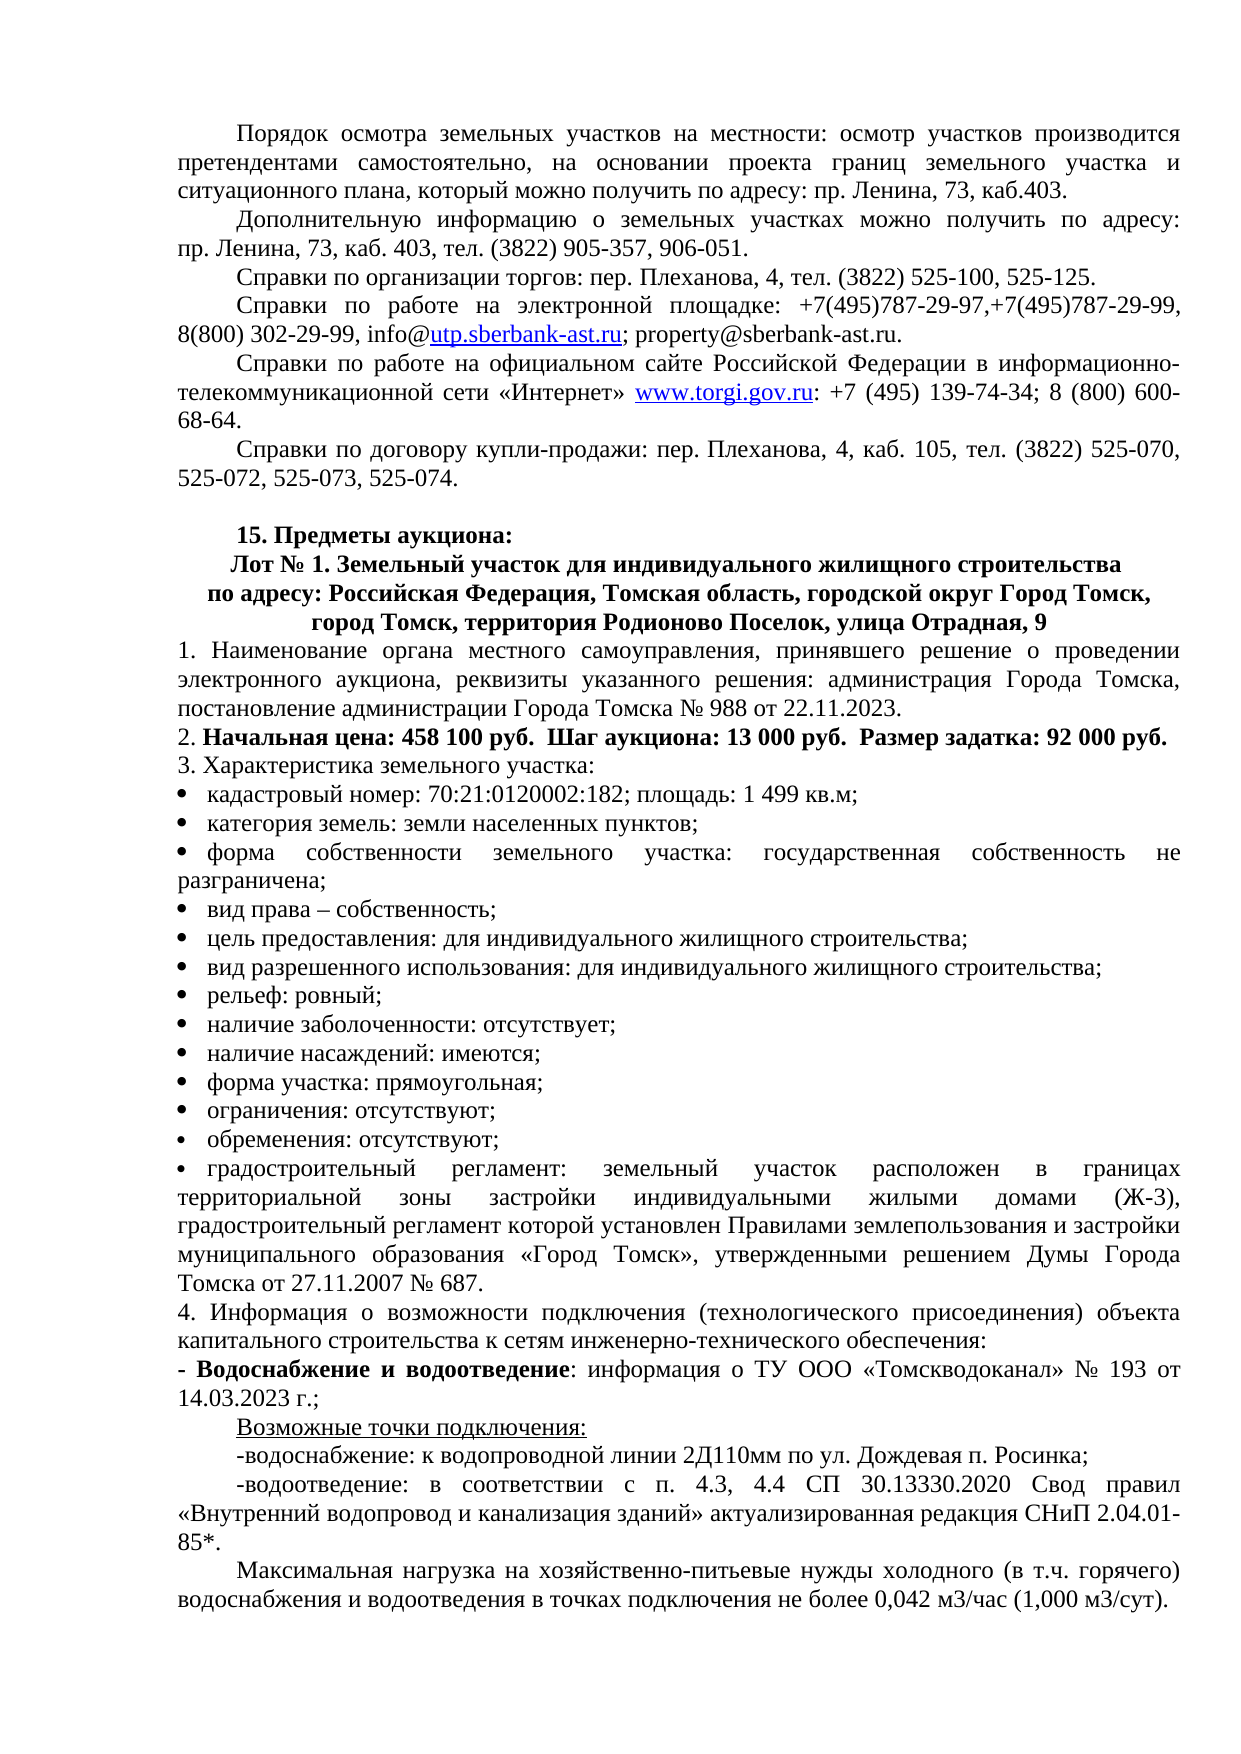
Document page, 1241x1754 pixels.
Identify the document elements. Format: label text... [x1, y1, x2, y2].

list вид разрешенного использования: для индивидуального жилищного строительства; [177, 952, 1181, 981]
text 4. Информация о возможности подключения (технологического присоединения) объекта капитального строительства к сетям инженерно-технического обеспечения: [177, 1297, 1181, 1354]
list категория земель: земли населенных пунктов; [177, 808, 1181, 837]
list вид права – собственность; [177, 894, 1181, 923]
text Лот № 1. Земельный участок для индивидуального жилищного строительства [177, 549, 1181, 578]
text - Водоснабжение и водоотведение: информация о ТУ ООО «Томскводоканал» № 193 от 14.03.2023 г.; [177, 1354, 1181, 1412]
text по адресу: Российская Федерация, Томская область, городской округ Город Томск, город Томск, территория Родионово Поселок, улица Отрадная, 9 [177, 578, 1181, 636]
list градостроительный регламент: земельный участок расположен в границах территориальной зоны застройки индивидуальными жилыми домами (Ж-3), градостроительный регламент которой установлен Правилами землепользования и застройки муниципального образования «Город Томск», утвержденными решением Думы Города Томска от 27.11.2007 № 687. [177, 1153, 1181, 1297]
text Возможные точки подключения: [177, 1412, 1181, 1441]
text 2. Начальная цена: 458 100 руб. Шаг аукциона: 13 000 руб. Размер задатка: 92 000 руб. [177, 722, 1181, 751]
list наличие заболоченности: отсутствует; [177, 1009, 1181, 1038]
text Справки по организации торгов: пер. Плеханова, 4, тел. (3822) 525-100, 525-125. [177, 262, 1181, 291]
text Максимальная нагрузка на хозяйственно-питьевые нужды холодного (в т.ч. горячего) водоснабжения и водоотведения в точках подключения не более 0,042 м3/час (1,000 м3/сут). [177, 1556, 1181, 1613]
list ограничения: отсутствуют; [177, 1096, 1181, 1124]
text Справки по договору купли-продажи: пер. Плеханова, 4, каб. 105, тел. (3822) 525-070, 525-072, 525-073, 525-074. [177, 434, 1181, 492]
list кадастровый номер: 70:21:0120002:182; площадь: 1 499 кв.м; [177, 779, 1181, 808]
text Дополнительную информацию о земельных участках можно получить по адресу: пр. Ленина, 73, каб. 403, тел. (3822) 905-357, 906-051. [177, 204, 1181, 262]
text 15. Предметы аукциона: [177, 521, 1181, 549]
text -водоотведение: в соответствии с п. 4.3, 4.4 СП 30.13330.2020 Свод правил «Внутренний водопровод и канализация зданий» актуализированная редакция СНиП 2.04.01-85*. [177, 1469, 1181, 1556]
text 3. Характеристика земельного участка: [177, 751, 1181, 779]
text 1. Наименование органа местного самоуправления, принявшего решение о проведении электронного аукциона, реквизиты указанного решения: администрация Города Томска, постановление администрации Города Томска № 988 от 22.11.2023. [177, 636, 1181, 722]
list рельеф: ровный; [177, 981, 1181, 1009]
text -водоснабжение: к водопроводной линии 2Д110мм по ул. Дождевая п. Росинка; [177, 1441, 1181, 1469]
list форма собственности земельного участка: государственная собственность не разграничена; [177, 837, 1181, 894]
list цель предоставления: для индивидуального жилищного строительства; [177, 923, 1181, 952]
text Порядок осмотра земельных участков на местности: осмотр участков производится претендентами самостоятельно, на основании проекта границ земельного участка и ситуационного плана, который можно получить по адресу: пр. Ленина, 73, каб.403. [177, 118, 1181, 204]
list форма участка: прямоугольная; [177, 1067, 1181, 1096]
text Справки по работе на электронной площадке: +7(495)787-29-97,+7(495)787-29-99, 8(800) 302-29-99, info@utp.sberbank-ast.ru; property@sberbank-ast.ru. [177, 291, 1181, 348]
text Справки по работе на официальном сайте Российской Федерации в информационно-телекоммуникационной сети «Интернет» www.torgi.gov.ru: +7 (495) 139-74-34; 8 (800) 600-68-64. [177, 348, 1181, 434]
list наличие насаждений: имеются; [177, 1038, 1181, 1067]
list обременения: отсутствуют; [177, 1124, 1181, 1153]
